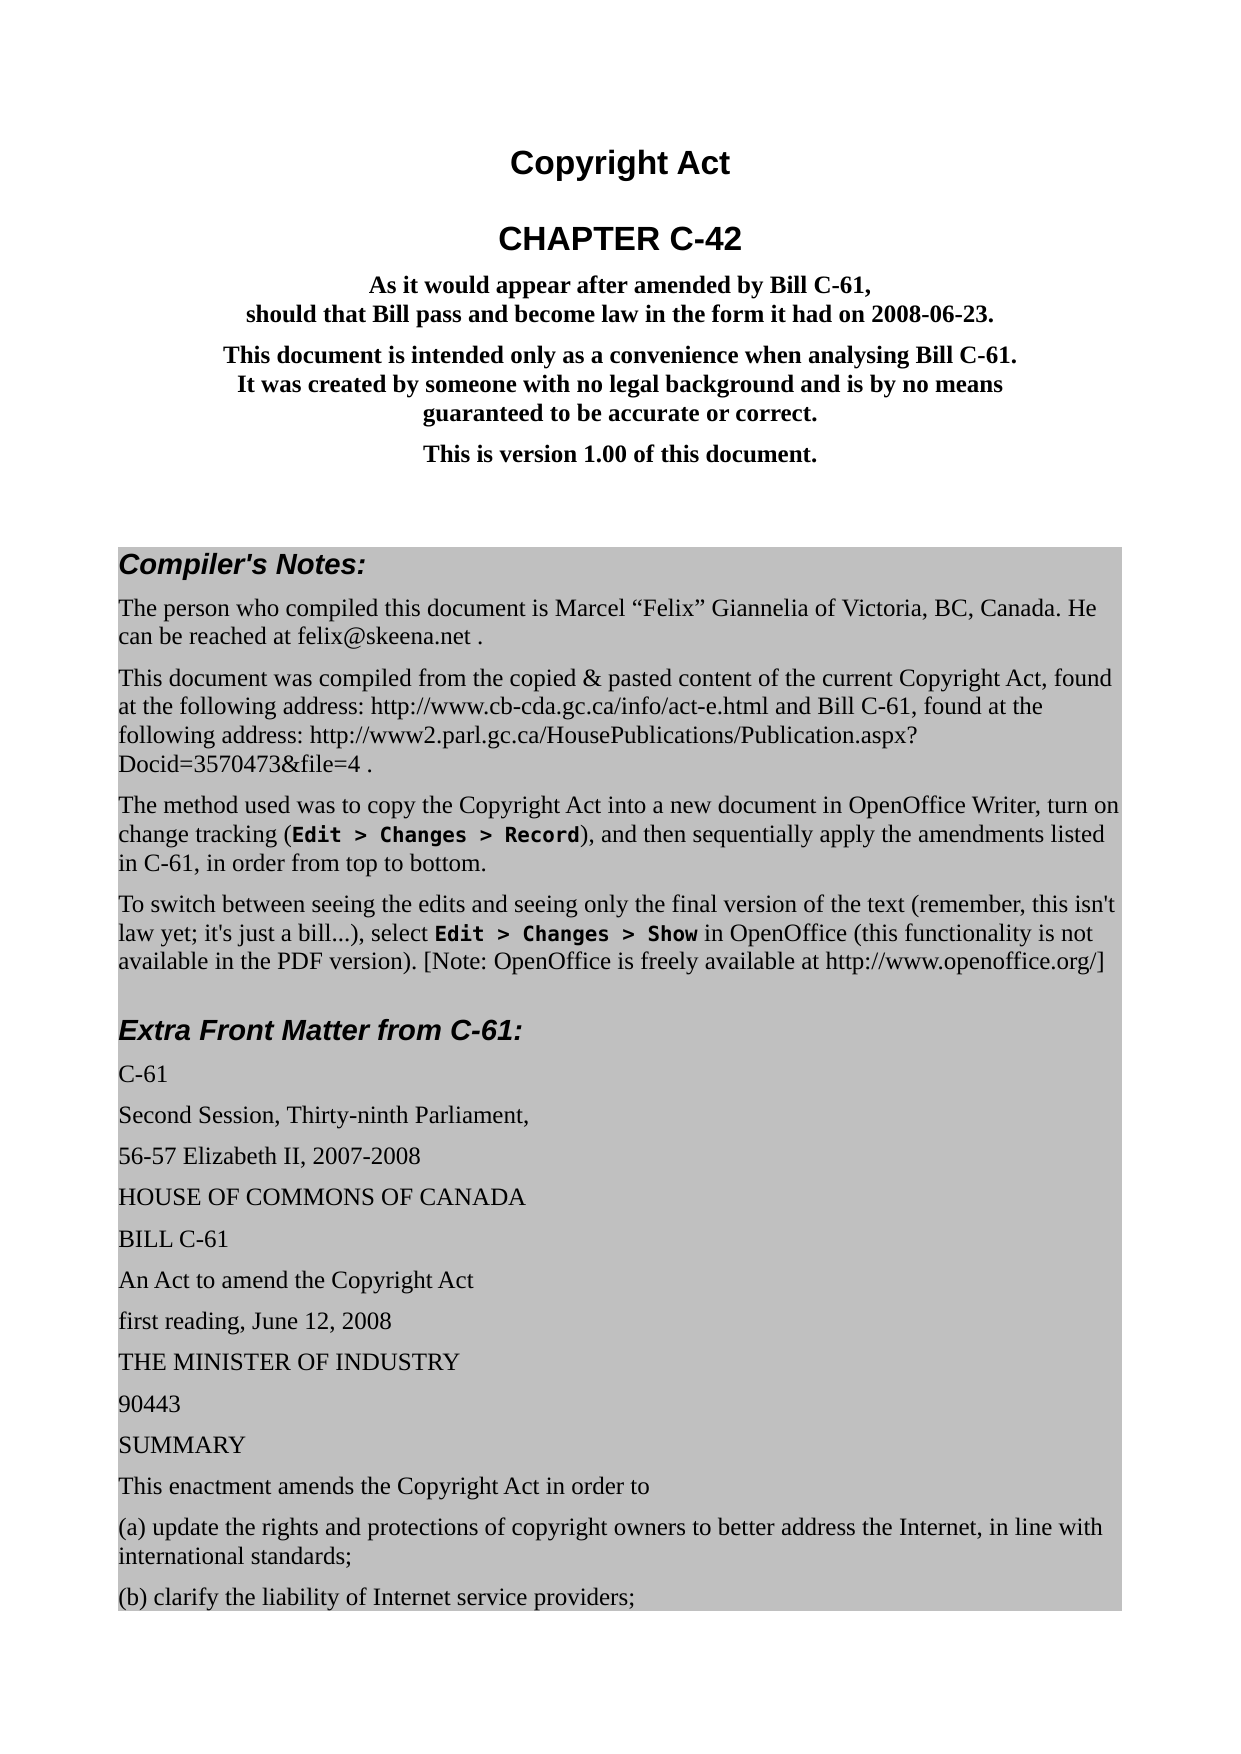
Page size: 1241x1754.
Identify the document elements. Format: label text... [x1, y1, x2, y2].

text 56-57 Elizabeth II, 2007-2008 [118, 1141, 1122, 1170]
text (a) update the rights and protections of copyright owners to better address the Internet, in line with international standards; [118, 1512, 1122, 1570]
subtitle CHAPTER C-42 [118, 219, 1122, 258]
text An Act to amend the Copyright Act [118, 1265, 1122, 1294]
text Second Session, Thirty-ninth Parliament, [118, 1100, 1122, 1129]
text (b) clarify the liability of Internet service providers; [118, 1582, 1122, 1611]
text To switch between seeing the edits and seeing only the final version of the text (remember, this isn't law yet; it's just a bill...), select Edit > Changes > Show in OpenOffice (this functionality is not available in the PDF version). [Note: OpenOffice is freely available at http://www.openoffice.org/] [118, 889, 1122, 975]
text This is version 1.00 of this document. [118, 439, 1122, 468]
text HOUSE OF COMMONS OF CANADA [118, 1182, 1122, 1211]
text SUMMARY [118, 1430, 1122, 1459]
text C-61 [118, 1059, 1122, 1087]
text As it would appear after amended by Bill C-61, should that Bill pass and become law in the form it had on 2008-06-23. [118, 270, 1122, 328]
text 90443 [118, 1389, 1122, 1417]
text first reading, June 12, 2008 [118, 1306, 1122, 1335]
text This document was compiled from the copied & pasted content of the current Copyright Act, found at the following address: http://www.cb-cda.gc.ca/info/act-e.html and Bill C-61, found at the following address: http://www2.parl.gc.ca/HousePublications/Publication.aspx?Docid=3570473&file=4 . [118, 663, 1122, 778]
text This document is intended only as a convenience when analysing Bill C-61. It was created by someone with no legal background and is by no means guaranteed to be accurate or correct. [118, 340, 1122, 427]
text The method used was to copy the Copyright Act into a new document in OpenOffice Writer, turn on change tracking (Edit > Changes > Record), and then sequentially apply the amendments listed in C-61, in order from top to bottom. [118, 790, 1122, 876]
text THE MINISTER OF INDUSTRY [118, 1347, 1122, 1376]
text This enactment amends the Copyright Act in order to [118, 1471, 1122, 1500]
text The person who compiled this document is Marcel “Felix” Giannelia of Victoria, BC, Canada. He can be reached at felix@skeena.net . [118, 593, 1122, 650]
subtitle Compiler's Notes: [118, 547, 1122, 580]
subtitle Copyright Act [118, 143, 1122, 182]
text BILL C-61 [118, 1224, 1122, 1252]
subtitle Extra Front Matter from C-61: [118, 1013, 1122, 1046]
